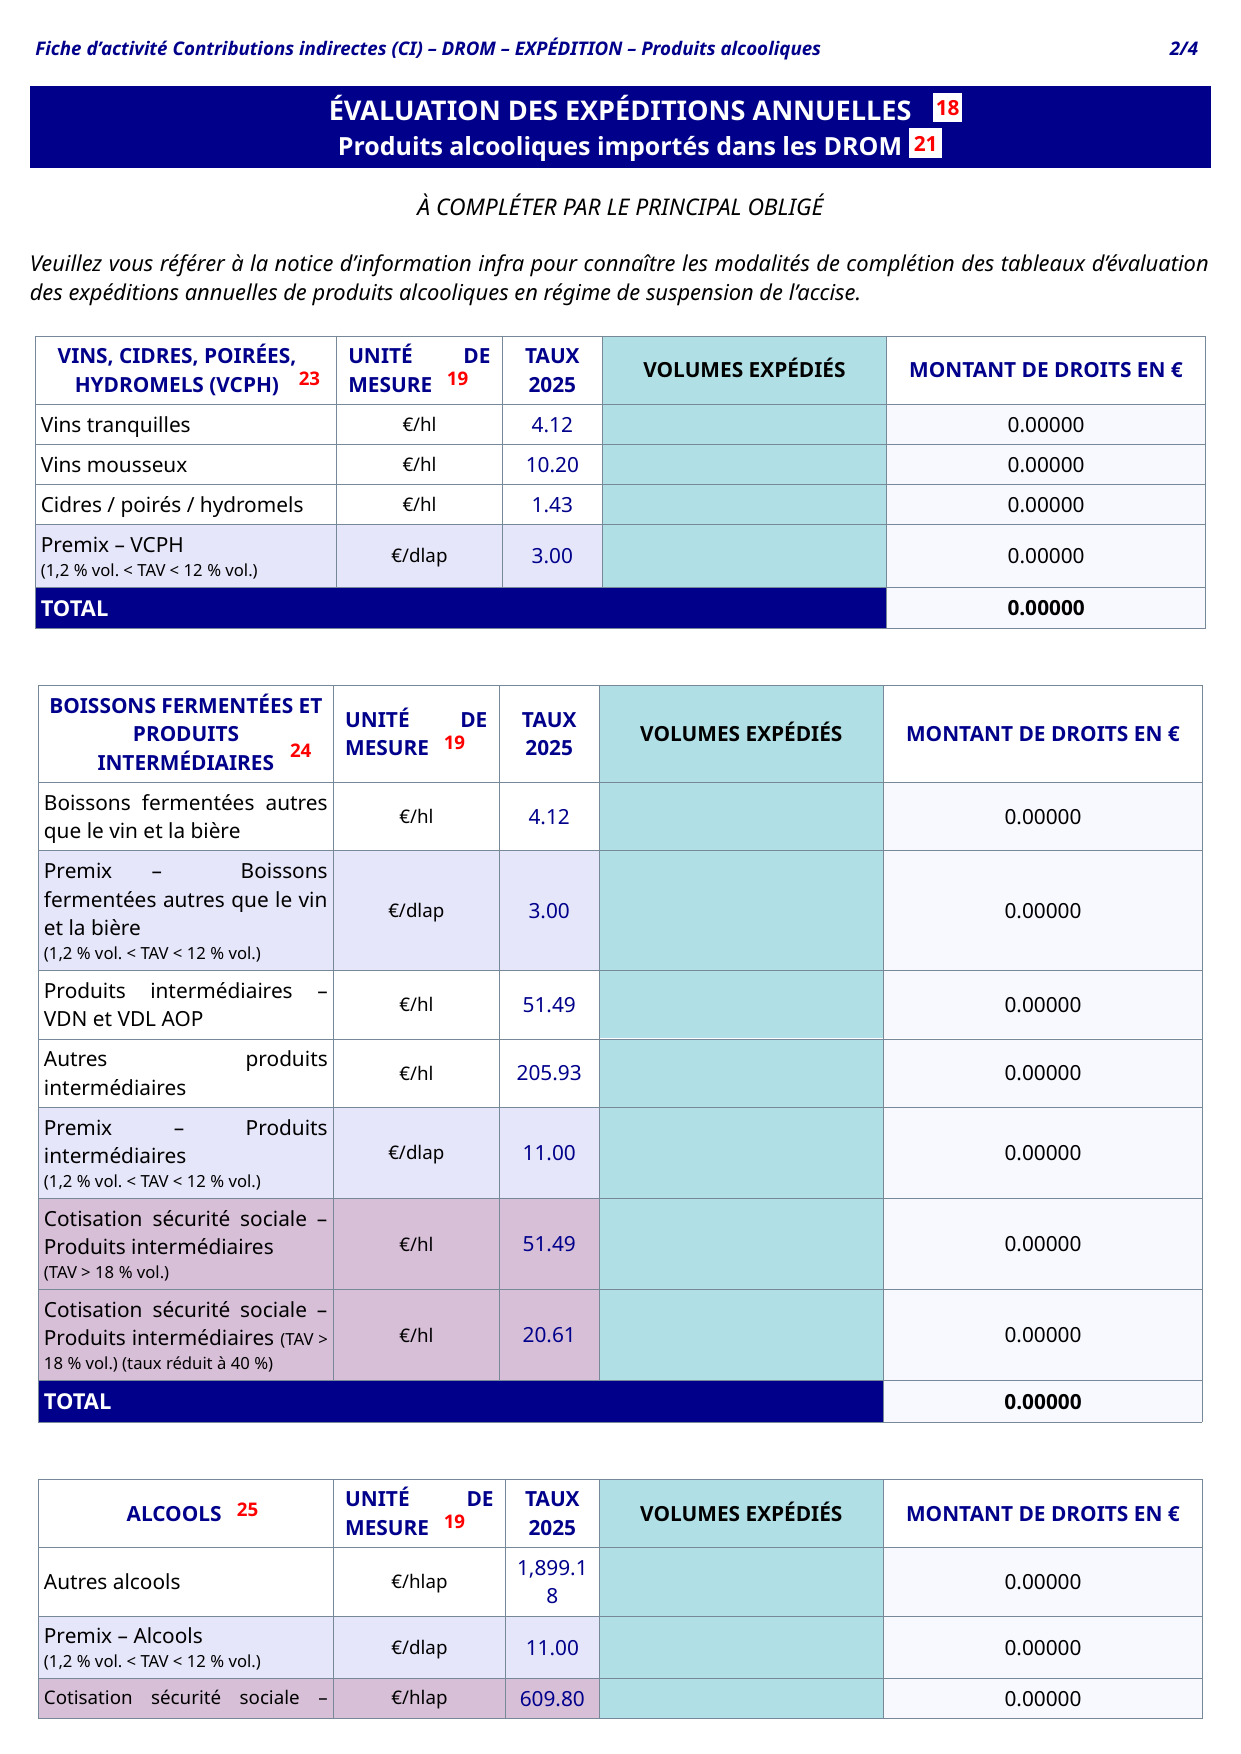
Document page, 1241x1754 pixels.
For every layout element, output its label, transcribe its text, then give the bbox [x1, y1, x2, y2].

table_cell 0,00000 [884, 971, 1202, 1038]
table_cell 4,12 [503, 405, 602, 444]
table_cell 205,93 [500, 1040, 599, 1107]
table_cell 0,00000 [887, 588, 1205, 628]
table_cell [600, 1617, 883, 1678]
table_cell 1,43 [503, 485, 602, 524]
table_cell [600, 1290, 883, 1380]
table_header VOLUMES EXPÉDIÉS [600, 1480, 883, 1547]
table_cell 10,20 [503, 445, 602, 484]
table_cell 0,00000 [887, 525, 1205, 587]
table_header VOLUMES EXPÉDIÉS [600, 686, 883, 782]
table_cell Premix – Alcools (1,2 % vol. < TAV < 12 % vol.) [39, 1617, 333, 1678]
table_cell [603, 405, 886, 444]
table_cell [600, 1679, 883, 1718]
table_cell 0,00000 [884, 1617, 1202, 1678]
table_cell 20,61 [500, 1290, 599, 1380]
text Veuillez vous référer à la notice d’information infra pour connaître les modalités de complétion des tableaux d’évaluation des expéditions annuelles de produits alcooliques en régime de suspension de l’accise. [29, 248, 1211, 307]
table_cell 609,80 [506, 1679, 599, 1718]
table_cell 3,00 [500, 851, 599, 970]
table_header ALCOOLS [39, 1480, 333, 1547]
table_cell Vins tranquilles [36, 405, 336, 444]
table_cell [600, 971, 883, 1038]
table_cell TOTAL [36, 588, 886, 628]
table_cell €/hl [337, 405, 502, 444]
table_header UNITÉ DE MESURE [334, 686, 499, 782]
table_header TAUX 2025 [503, 337, 602, 404]
table_cell [600, 1108, 883, 1198]
table_cell 0,00000 [884, 1040, 1202, 1107]
table_cell 51,49 [500, 971, 599, 1038]
table_cell 11,00 [506, 1617, 599, 1678]
table_header UNITÉ DE MESURE [337, 337, 502, 404]
table_cell 3,00 [503, 525, 602, 587]
table_header 2/4 [1164, 30, 1211, 66]
table_cell €/hlap [334, 1548, 505, 1616]
table_cell Premix – VCPH (1,2 % vol. < TAV < 12 % vol.) [36, 525, 336, 587]
table_cell [600, 851, 883, 970]
table_cell [603, 485, 886, 524]
table_cell 4,12 [500, 783, 599, 850]
table_cell Vins mousseux [36, 445, 336, 484]
table_cell Cotisation sécurité sociale – Produits intermédiaires (TAV > 18 % vol.) (taux réduit à 40 %) [39, 1290, 333, 1380]
table_cell 0,00000 [884, 851, 1202, 970]
table_cell 0,00000 [884, 783, 1202, 850]
table_cell Cotisation sécurité sociale – [39, 1679, 333, 1718]
table_cell €/hl [337, 445, 502, 484]
table_header TAUX 2025 [500, 686, 599, 782]
table_header VOLUMES EXPÉDIÉS [603, 337, 886, 404]
table_header TAUX 2025 [506, 1480, 599, 1547]
table_cell Premix – Produits intermédiaires (1,2 % vol. < TAV < 12 % vol.) [39, 1108, 333, 1198]
table_cell €/hl [334, 1199, 499, 1289]
table_cell 0,00000 [884, 1548, 1202, 1616]
table_cell 0,00000 [884, 1290, 1202, 1380]
table_cell €/hl [334, 1040, 499, 1107]
table_cell 51,49 [500, 1199, 599, 1289]
table_cell 0,00000 [887, 445, 1205, 484]
table_cell Premix – Boissons fermentées autres que le vin et la bière (1,2 % vol. < TAV < 12 % vol.) [39, 851, 333, 970]
table_cell [600, 1040, 883, 1107]
table_cell Cotisation sécurité sociale – Produits intermédiaires (TAV > 18 % vol.) [39, 1199, 333, 1289]
table_header MONTANT DE DROITS EN € [884, 686, 1202, 782]
table_header ÉVALUATION DES EXPÉDITIONS ANNUELLES Produits alcooliques importés dans les DROM [30, 86, 1211, 168]
table_cell TOTAL [39, 1381, 883, 1422]
table_cell €/hl [334, 1290, 499, 1380]
table_cell [600, 1548, 883, 1616]
table_cell 0,00000 [884, 1679, 1202, 1718]
table_header MONTANT DE DROITS EN € [887, 337, 1205, 404]
table_cell €/dlap [334, 851, 499, 970]
table_cell €/hl [337, 485, 502, 524]
table_cell 0,00000 [884, 1381, 1202, 1422]
text À COMPLÉTER PAR LE PRINCIPAL OBLIGÉ [29, 191, 1211, 222]
table_cell 11,00 [500, 1108, 599, 1198]
table_cell Boissons fermentées autres que le vin et la bière [39, 783, 333, 850]
table_cell €/hl [334, 971, 499, 1038]
table_header MONTANT DE DROITS EN € [884, 1480, 1202, 1547]
table_cell 0,00000 [884, 1199, 1202, 1289]
table_cell Autres alcools [39, 1548, 333, 1616]
table_cell €/dlap [334, 1617, 505, 1678]
table_cell Autres produits intermédiaires [39, 1040, 333, 1107]
table_header UNITÉ DE MESURE [334, 1480, 505, 1547]
table_cell [603, 525, 886, 587]
table_header Fiche d’activité Contributions indirectes (CI) – DROM – EXPÉDITION – Produits alcooliques [30, 30, 1164, 66]
table_header BOISSONS FERMENTÉES ET PRODUITS INTERMÉDIAIRES [39, 686, 333, 782]
table_cell €/dlap [337, 525, 502, 587]
table_cell €/hlap [334, 1679, 505, 1718]
table_cell €/hl [334, 783, 499, 850]
table_cell [600, 783, 883, 850]
table_cell €/dlap [334, 1108, 499, 1198]
table_cell 1 899,18 [506, 1548, 599, 1616]
table_header VINS, CIDRES, POIRÉES, HYDROMELS (VCPH) [36, 337, 336, 404]
table_cell Produits intermédiaires – VDN et VDL AOP [39, 971, 333, 1038]
table_cell [600, 1199, 883, 1289]
table_cell [603, 445, 886, 484]
table_cell 0,00000 [884, 1108, 1202, 1198]
table_cell 0,00000 [887, 405, 1205, 444]
table_cell Cidres / poirés / hydromels [36, 485, 336, 524]
table_cell 0,00000 [887, 485, 1205, 524]
